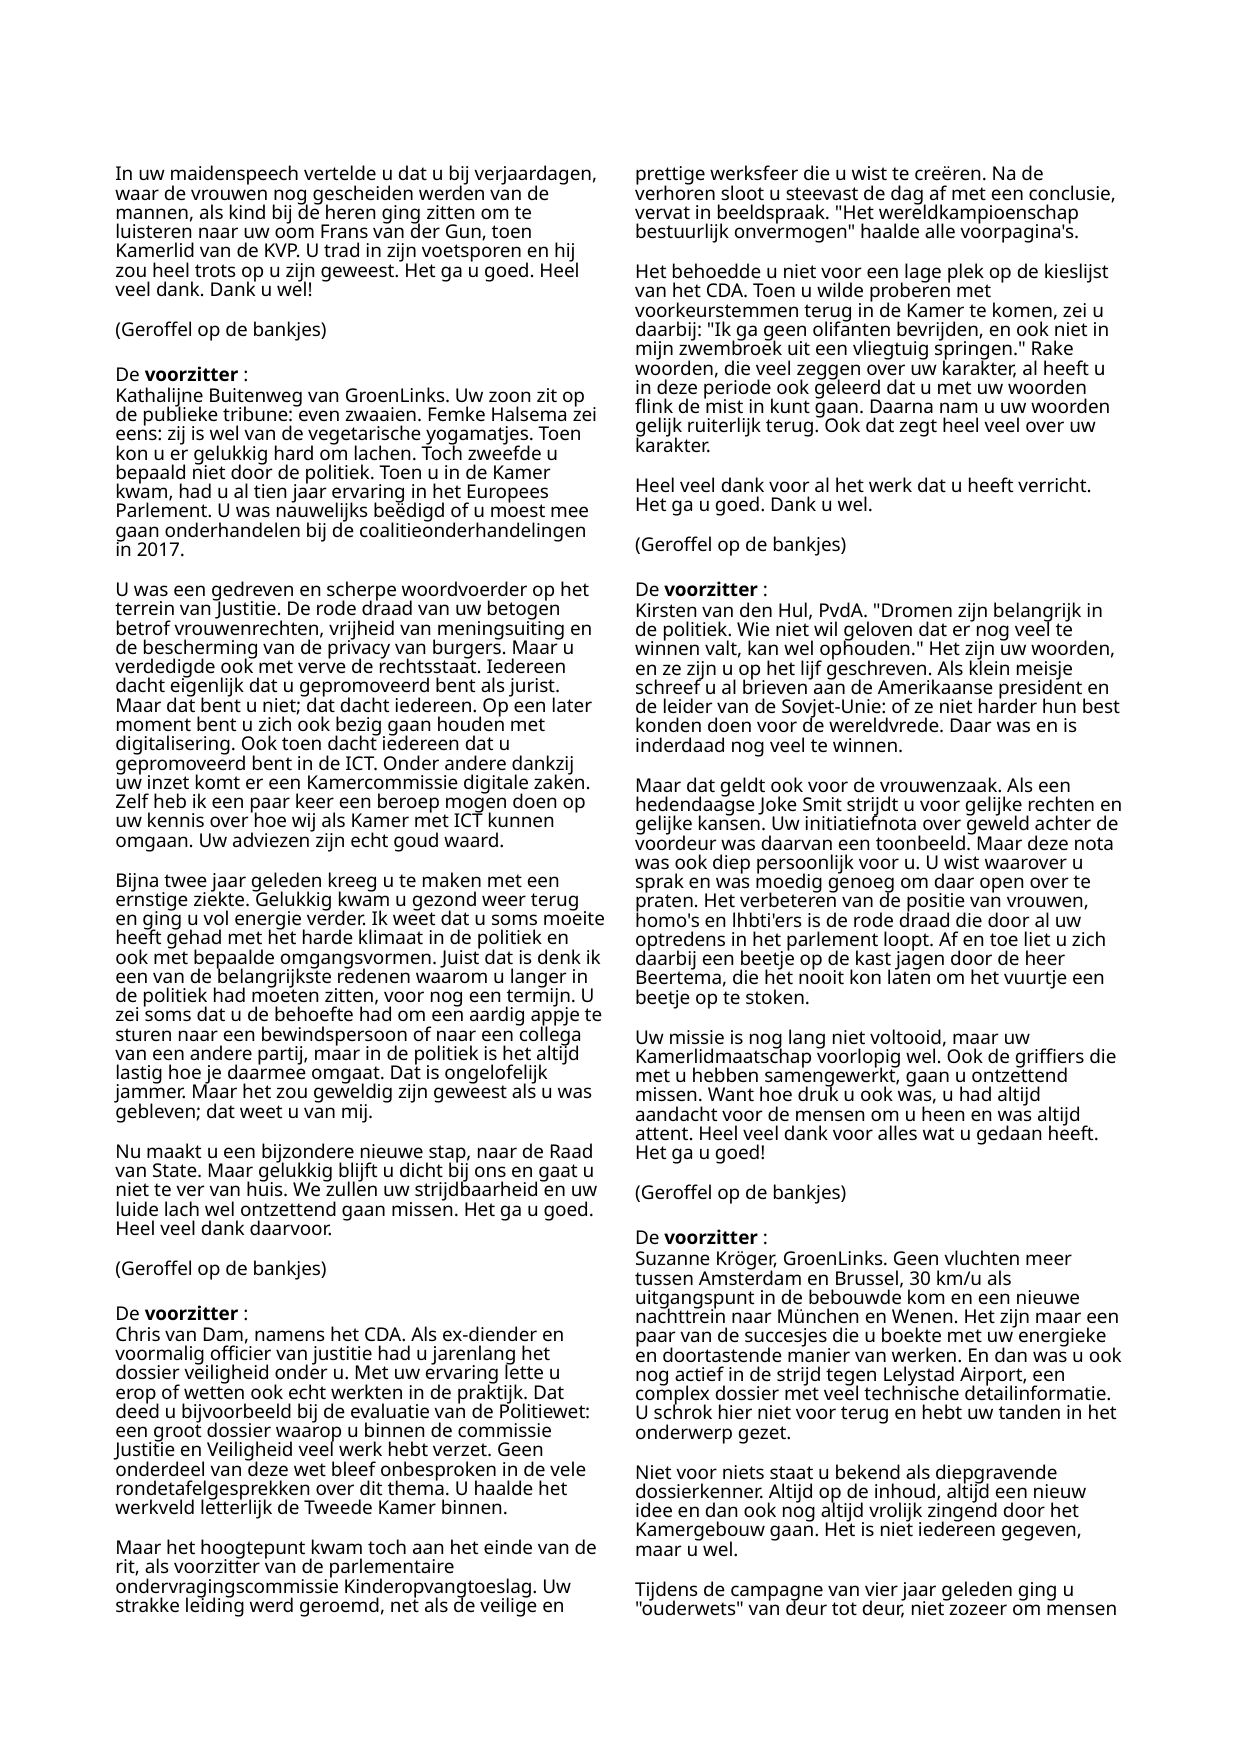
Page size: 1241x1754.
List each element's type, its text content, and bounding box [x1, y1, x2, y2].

text U was een gedreven en scherpe woordvoerder op het terrein van Justitie. De rode draad van uw betogen betrof vrouwenrechten, vrijheid van meningsuiting en de bescherming van de privacy van burgers. Maar u verdedigde ook met verve de rechtsstaat. Iedereen dacht eigenlijk dat u gepromoveerd bent als jurist. Maar dat bent u niet; dat dacht iedereen. Op een later moment bent u zich ook bezig gaan houden met digitalisering. Ook toen dacht iedereen dat u gepromoveerd bent in de ICT. Onder andere dankzij uw inzet komt er een Kamercommissie digitale zaken. Zelf heb ik een paar keer een beroep mogen doen op uw kennis over hoe wij als Kamer met ICT kunnen omgaan. Uw adviezen zijn echt goud waard. [115, 581, 605, 851]
text (Geroffel op de bankjes) [115, 321, 605, 340]
text Tijdens de campagne van vier jaar geleden ging u "ouderwets" van deur tot deur, niet zozeer om mensen [635, 1581, 1125, 1619]
text De voorzitter : [115, 1300, 605, 1326]
text (Geroffel op de bankjes) [115, 1260, 605, 1279]
text Suzanne Kröger, GroenLinks. Geen vluchten meer tussen Amsterdam en Brussel, 30 km/u als uitgangspunt in de bebouwde kom en een nieuwe nachttrein naar München en Wenen. Het zijn maar een paar van de succesjes die u boekte met uw energieke en doortastende manier van werken. En dan was u ook nog actief in de strijd tegen Lelystad Airport, een complex dossier met veel technische detailinformatie. U schrok hier niet voor terug en hebt uw tanden in het onderwerp gezet. [635, 1250, 1125, 1443]
text In uw maidenspeech vertelde u dat u bij verjaardagen, waar de vrouwen nog gescheiden werden van de mannen, als kind bij de heren ging zitten om te luisteren naar uw oom Frans van der Gun, toen Kamerlid van de KVP. U trad in zijn voetsporen en hij zou heel trots op u zijn geweest. Het ga u goed. Heel veel dank. Dank u wel! [115, 165, 605, 300]
text De voorzitter : [115, 361, 605, 387]
text Kirsten van den Hul, PvdA. "Dromen zijn belangrijk in de politiek. Wie niet wil geloven dat er nog veel te winnen valt, kan wel ophouden." Het zijn uw woorden, en ze zijn u op het lijf geschreven. Als klein meisje schreef u al brieven aan de Amerikaanse president en de leider van de Sovjet-Unie: of ze niet harder hun best konden doen voor de wereldvrede. Daar was en is inderdaad nog veel te winnen. [635, 602, 1125, 756]
text Niet voor niets staat u bekend als diepgravende dossierkenner. Altijd op de inhoud, altijd een nieuw idee en dan ook nog altijd vrolijk zingend door het Kamergebouw gaan. Het is niet iedereen gegeven, maar u wel. [635, 1464, 1125, 1560]
text De voorzitter : [635, 576, 1125, 602]
text Nu maakt u een bijzondere nieuwe stap, naar de Raad van State. Maar gelukkig blijft u dicht bij ons en gaat u niet te ver van huis. We zullen uw strijdbaarheid en uw luide lach wel ontzettend gaan missen. Het ga u goed. Heel veel dank daarvoor. [115, 1143, 605, 1239]
text Bijna twee jaar geleden kreeg u te maken met een ernstige ziekte. Gelukkig kwam u gezond weer terug en ging u vol energie verder. Ik weet dat u soms moeite heeft gehad met het harde klimaat in de politiek en ook met bepaalde omgangsvormen. Juist dat is denk ik een van de belangrijkste redenen waarom u langer in de politiek had moeten zitten, voor nog een termijn. U zei soms dat u de behoefte had om een aardig appje te sturen naar een bewindspersoon of naar een collega van een andere partij, maar in de politiek is het altijd lastig hoe je daarmee omgaat. Dat is ongelofelijk jammer. Maar het zou geweldig zijn geweest als u was gebleven; dat weet u van mij. [115, 872, 605, 1122]
text Chris van Dam, namens het CDA. Als ex-diender en voormalig officier van justitie had u jarenlang het dossier veiligheid onder u. Met uw ervaring lette u erop of wetten ook echt werkten in de praktijk. Dat deed u bijvoorbeeld bij de evaluatie van de Politiewet: een groot dossier waarop u binnen de commissie Justitie en Veiligheid veel werk hebt verzet. Geen onderdeel van deze wet bleef onbesproken in de vele rondetafelgesprekken over dit thema. U haalde het werkveld letterlijk de Tweede Kamer binnen. [115, 1326, 605, 1518]
text Uw missie is nog lang niet voltooid, maar uw Kamerlidmaatschap voorlopig wel. Ook de griffiers die met u hebben samengewerkt, gaan u ontzettend missen. Want hoe druk u ook was, u had altijd aandacht voor de mensen om u heen en was altijd attent. Heel veel dank voor alles wat u gedaan heeft. Het ga u goed! [635, 1029, 1125, 1163]
text Maar het hoogtepunt kwam toch aan het einde van de rit, als voorzitter van de parlementaire ondervragingscommissie Kinderopvangtoeslag. Uw strakke leiding werd geroemd, net als de veilige en [115, 1539, 605, 1616]
text Het behoedde u niet voor een lage plek op de kieslijst van het CDA. Toen u wilde proberen met voorkeurstemmen terug in de Kamer te komen, zei u daarbij: "Ik ga geen olifanten bevrijden, en ook niet in mijn zwembroek uit een vliegtuig springen." Rake woorden, die veel zeggen over uw karakter, al heeft u in deze periode ook geleerd dat u met uw woorden flink de mist in kunt gaan. Daarna nam u uw woorden gelijk ruiterlijk terug. Ook dat zegt heel veel over uw karakter. [635, 263, 1125, 456]
text Kathalijne Buitenweg van GroenLinks. Uw zoon zit op de publieke tribune: even zwaaien. Femke Halsema zei eens: zij is wel van de vegetarische yogamatjes. Toen kon u er gelukkig hard om lachen. Toch zweefde u bepaald niet door de politiek. Toen u in de Kamer kwam, had u al tien jaar ervaring in het Europees Parlement. U was nauwelijks beëdigd of u moest mee gaan onderhandelen bij de coalitieonderhandelingen in 2017. [115, 387, 605, 560]
text De voorzitter : [635, 1224, 1125, 1250]
text (Geroffel op de bankjes) [635, 1184, 1125, 1204]
text Heel veel dank voor al het werk dat u heeft verricht. Het ga u goed. Dank u wel. [635, 477, 1125, 515]
text prettige werksfeer die u wist te creëren. Na de verhoren sloot u steevast de dag af met een conclusie, vervat in beeldspraak. "Het wereldkampioenschap bestuurlijk onvermogen" haalde alle voorpagina's. [635, 165, 1125, 242]
text Maar dat geldt ook voor de vrouwenzaak. Als een hedendaagse Joke Smit strijdt u voor gelijke rechten en gelijke kansen. Uw initiatiefnota over geweld achter de voordeur was daarvan een toonbeeld. Maar deze nota was ook diep persoonlijk voor u. U wist waarover u sprak en was moedig genoeg om daar open over te praten. Het verbeteren van de positie van vrouwen, homo's en lhbti'ers is de rode draad die door al uw optredens in het parlement loopt. Af en toe liet u zich daarbij een beetje op de kast jagen door de heer Beertema, die het nooit kon laten om het vuurtje een beetje op te stoken. [635, 777, 1125, 1008]
text (Geroffel op de bankjes) [635, 536, 1125, 555]
